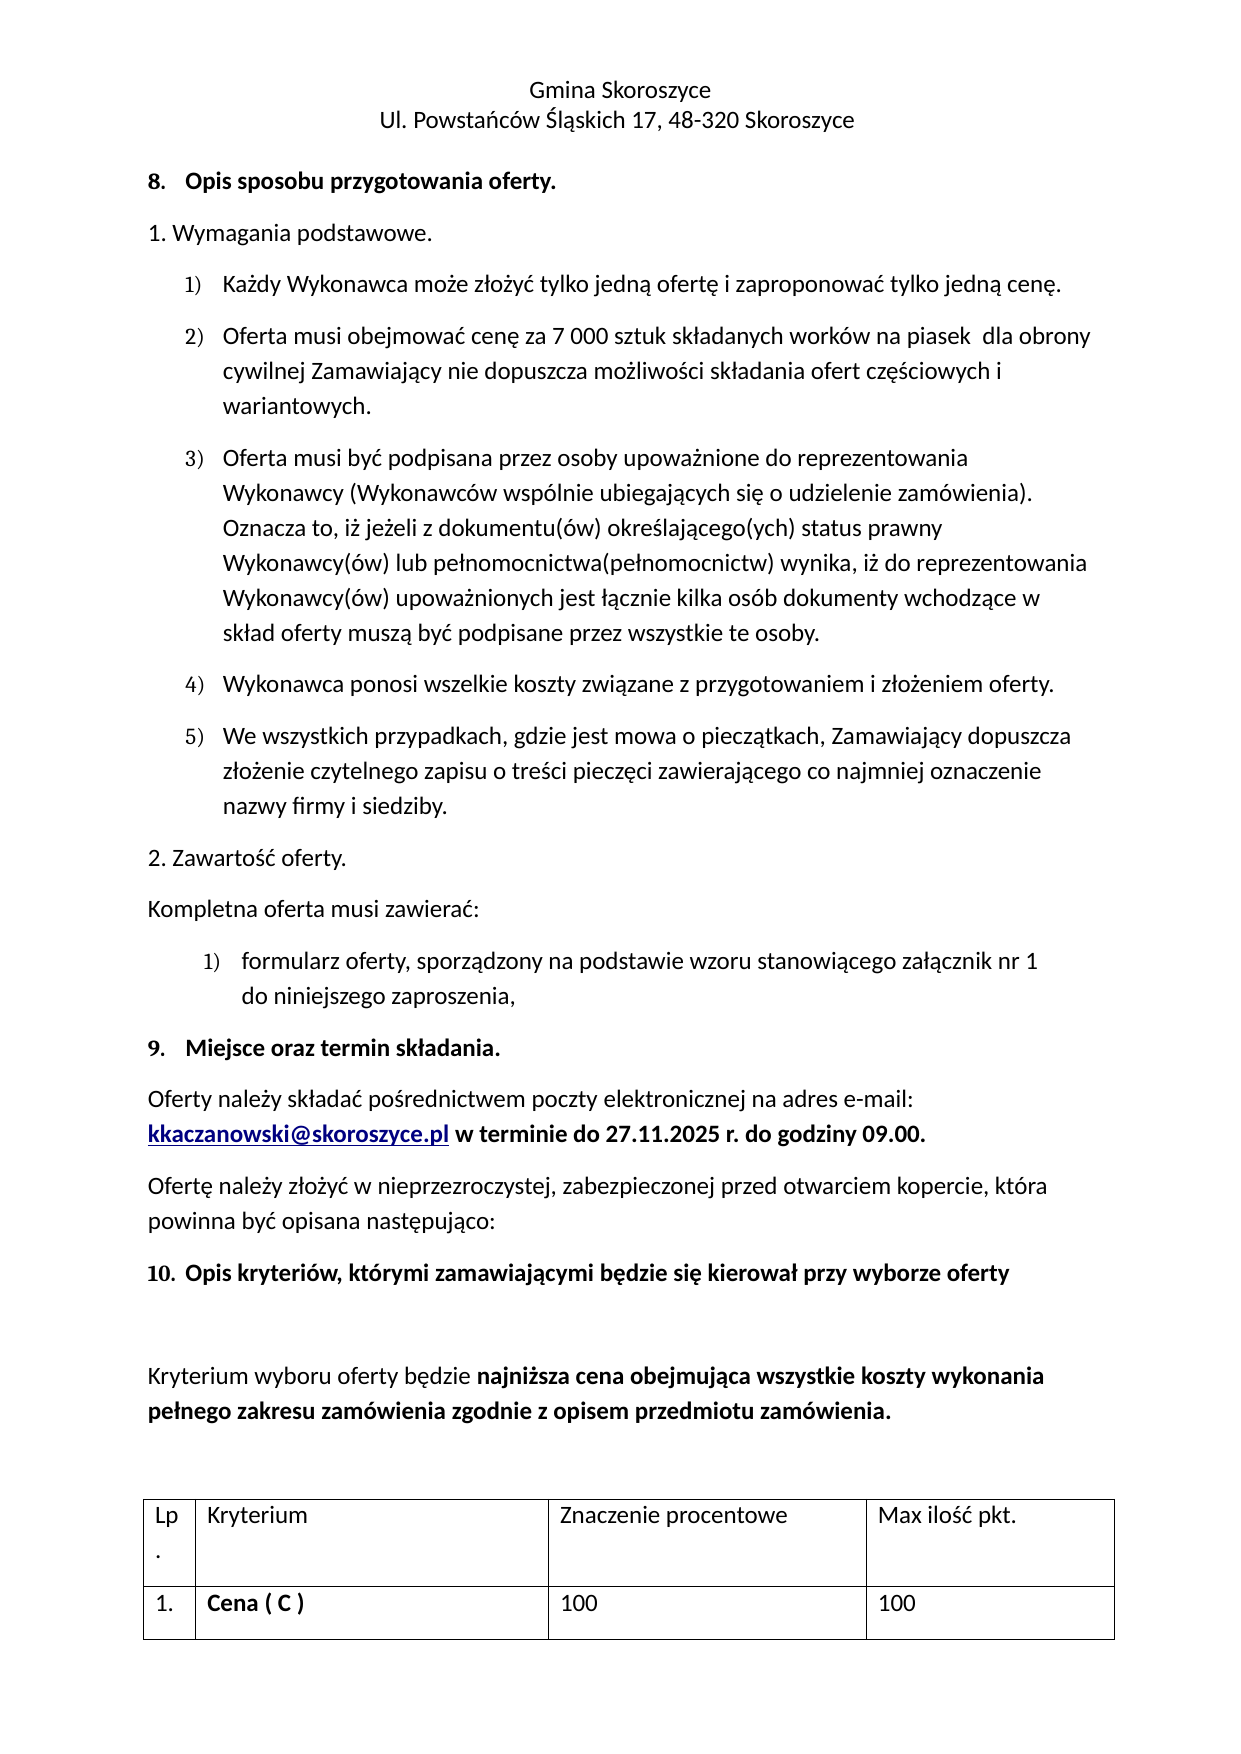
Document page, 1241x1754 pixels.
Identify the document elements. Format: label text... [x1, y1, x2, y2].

table_header Max ilość pkt. [867, 1500, 1114, 1586]
table_header Kryterium [196, 1500, 548, 1586]
text 1. Wymagania podstawowe. [148, 217, 1093, 247]
table_header Lp. [144, 1500, 195, 1586]
text 2. Zawartość oferty. [148, 842, 1093, 872]
list Oferta musi obejmować cenę za 7 000 sztuk składanych worków na piasek dla obrony cywilnej Zamawiający nie dopuszcza możliwości składania ofert częściowych i wariantowych. [185, 320, 1093, 421]
list Oferta musi być podpisana przez osoby upoważnione do reprezentowania Wykonawcy (Wykonawców wspólnie ubiegających się o udzielenie zamówienia). Oznacza to, iż jeżeli z dokumentu(ów) określającego(ych) status prawny Wykonawcy(ów) lub pełnomocnictwa(pełnomocnictw) wynika, iż do reprezentowania Wykonawcy(ów) upoważnionych jest łącznie kilka osób dokumenty wchodzące w skład oferty muszą być podpisane przez wszystkie te osoby. [185, 442, 1093, 647]
table_cell Cena ( C ) [196, 1587, 548, 1639]
text Oferty należy składać pośrednictwem poczty elektronicznej na adres e-mail: kkaczanowski@skoroszyce.pl w terminie do 27.11.2025 r. do godziny 09.00. [148, 1084, 1093, 1149]
list Opis kryteriów, którymi zamawiającymi będzie się kierował przy wyborze oferty [148, 1257, 1093, 1287]
list Każdy Wykonawca może złożyć tylko jedną ofertę i zaproponować tylko jedną cenę. [185, 269, 1093, 299]
text Kryterium wyboru oferty będzie najniższa cena obejmująca wszystkie koszty wykonania pełnego zakresu zamówienia zgodnie z opisem przedmiotu zamówienia. [148, 1360, 1093, 1426]
list Opis sposobu przygotowania oferty. [148, 165, 1093, 196]
list formularz oferty, sporządzony na podstawie wzoru stanowiącego załącznik nr 1 do niniejszego zaproszenia, [204, 945, 1093, 1011]
table_cell 1. [144, 1587, 195, 1639]
text Kompletna oferta musi zawierać: [148, 894, 1093, 924]
list We wszystkich przypadkach, gdzie jest mowa o pieczątkach, Zamawiający dopuszcza złożenie czytelnego zapisu o treści pieczęci zawierającego co najmniej oznaczenie nazwy firmy i siedziby. [185, 720, 1093, 821]
text Ofertę należy złożyć w nieprzezroczystej, zabezpieczonej przed otwarciem kopercie, która powinna być opisana następująco: [148, 1170, 1093, 1236]
list Miejsce oraz termin składania. [148, 1032, 1093, 1062]
table_header Znaczenie procentowe [549, 1500, 866, 1586]
table_cell 100 [549, 1587, 866, 1639]
table_cell 100 [867, 1587, 1114, 1639]
list Wykonawca ponosi wszelkie koszty związane z przygotowaniem i złożeniem oferty. [185, 669, 1093, 699]
